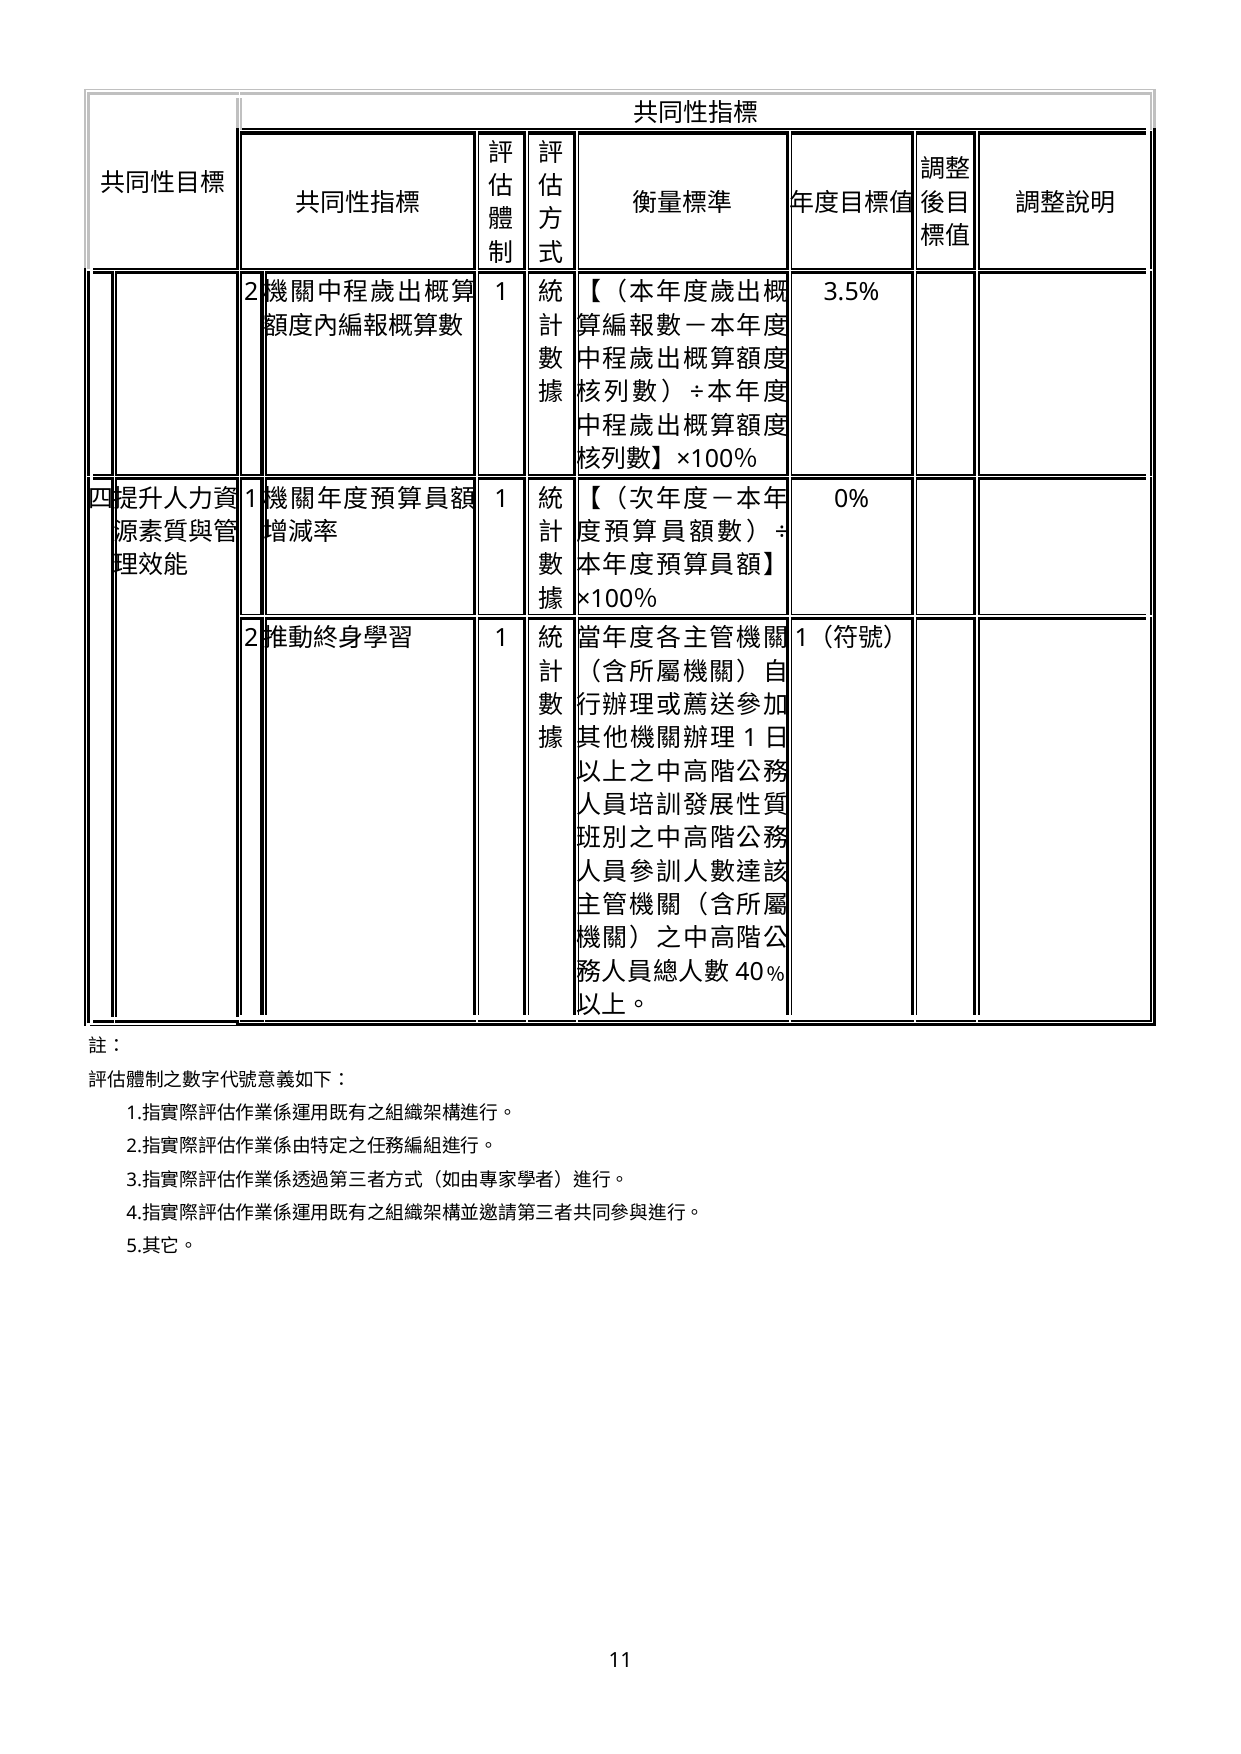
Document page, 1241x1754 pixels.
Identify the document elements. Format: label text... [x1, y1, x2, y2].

table_cell 2 [239, 614, 263, 1020]
table_cell 機關年度預算員額增減率 [267, 480, 473, 614]
table_cell [914, 614, 976, 1020]
text 1.指實際評估作業係運用既有之組織架構進行。 [89, 1093, 1152, 1126]
table_cell 評估 體制 [479, 135, 523, 268]
table_cell 2 [242, 274, 260, 474]
table_cell 1 [242, 480, 260, 614]
table_cell 衡量標準 [579, 135, 786, 268]
table_cell [917, 274, 973, 474]
table_cell 四 [90, 506, 114, 1020]
table_header 共同性目標 [90, 95, 239, 268]
table_cell 3.5% [792, 274, 911, 474]
table_cell 0% [792, 480, 911, 614]
table_cell 年度目標值 [792, 135, 911, 268]
text 2.指實際評估作業係由特定之任務編組進行。 [89, 1126, 1152, 1159]
table_cell 調整後目標值 [917, 135, 973, 268]
table_cell 四 [87, 474, 114, 488]
table_cell [976, 614, 1153, 1020]
table_cell 四 [92, 490, 109, 504]
text 註： [89, 1026, 1152, 1059]
table_cell 【（本年度歲出概算編報數－本年度中程歲出概算額度核列數）÷本年度中程歲出概算額度核列數】×100％ [579, 274, 786, 474]
text 評估體制之數字代號意義如下： [89, 1059, 1152, 1093]
table_cell 三 [87, 268, 114, 474]
table_cell 統計數據 [529, 480, 573, 614]
table_cell 統計數據 [529, 274, 573, 474]
table_cell 1 [479, 274, 523, 474]
table_cell 提升資產效益，妥適配置政府資源 [117, 274, 236, 474]
table_cell 【（次年度－本年度預算員額數）÷本年度預算員額】×100％ [579, 480, 786, 614]
text 4.指實際評估作業係運用既有之組織架構並邀請第三者共同參與進行。 [89, 1193, 1152, 1226]
table_cell [976, 474, 1153, 614]
table_cell [917, 480, 973, 614]
table_cell 當年度各主管機關（含所屬機關）自行辦理或薦送參加其他機關辦理1日以上之中高階公務人員培訓發展性質班別之中高階公務人員參訓人數達該主管機關（含所屬機關）之中高階公務人員總人數40﹪以上。 [576, 614, 789, 1020]
table_cell 1 [479, 480, 523, 614]
table_cell 共同性指標 [242, 135, 473, 268]
table_cell 推動終身學習 [264, 620, 476, 1020]
text 5.其它。 [89, 1226, 1152, 1259]
table_cell 調整說明 [976, 128, 1153, 268]
table_header 共同性指標 [239, 90, 1153, 128]
table_cell 機關中程歲出概算額度內編報概算數 [267, 274, 473, 474]
table_cell [976, 268, 1153, 474]
table_cell 提升人力資源素質與管理效能 [114, 480, 239, 1020]
text 3.指實際評估作業係透過第三者方式（如由專家學者）進行。 [89, 1159, 1152, 1193]
table_cell 1（符號） [789, 614, 914, 1020]
table_cell 評估 方式 [529, 135, 573, 268]
table_cell 統計數據 [526, 614, 576, 1020]
table_cell 1 [476, 614, 526, 1020]
